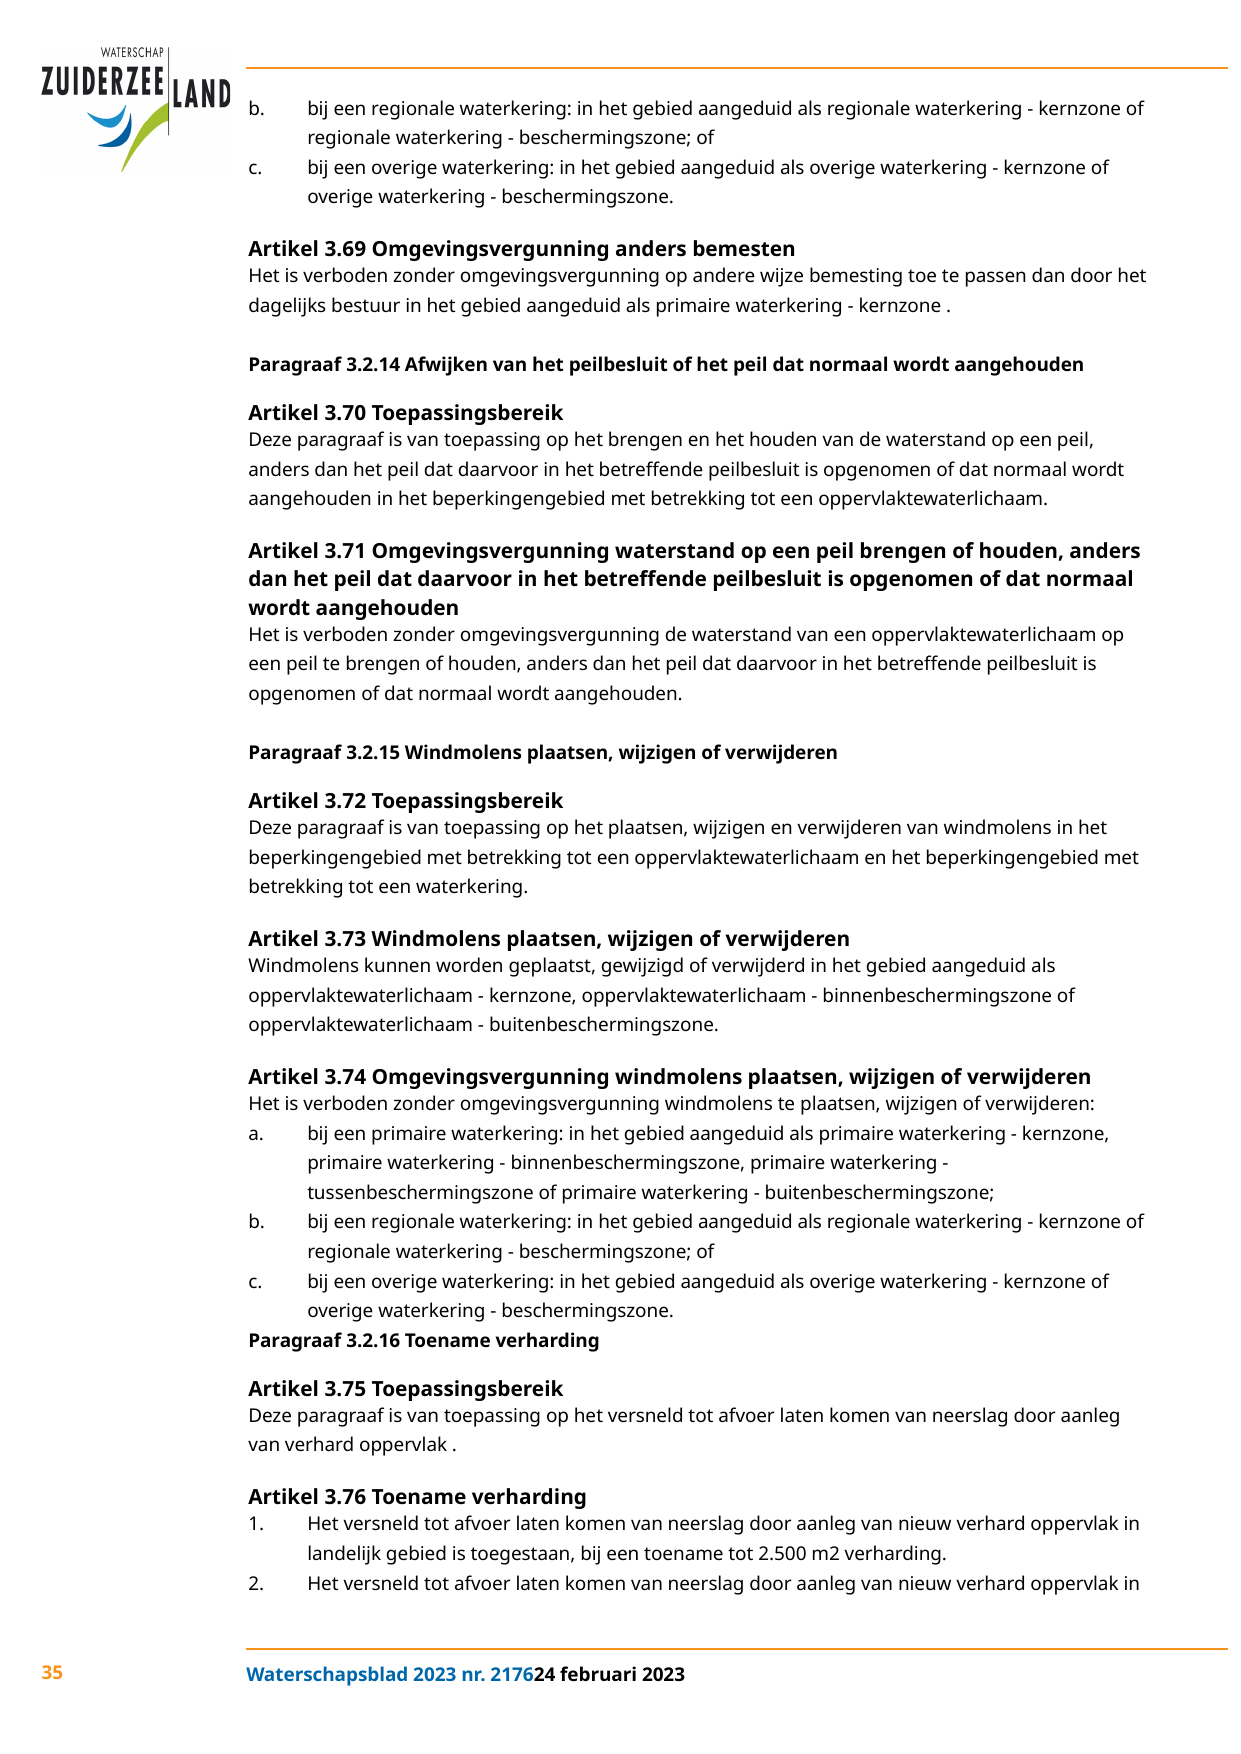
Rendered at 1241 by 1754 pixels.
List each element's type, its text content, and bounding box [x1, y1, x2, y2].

text Artikel 3.71 Omgevingsvergunning waterstand op een peil brengen of houden, anders dan het peil dat daarvoor in het betreffende peilbesluit is opgenomen of dat normaal wordt aangehouden [248, 536, 1152, 621]
list bij een regionale waterkering: in het gebied aangeduid als regionale waterkering - kernzone of regionale waterkering - beschermingszone; of [248, 1209, 1152, 1264]
list bij een regionale waterkering: in het gebied aangeduid als regionale waterkering - kernzone of regionale waterkering - beschermingszone; of [248, 95, 1152, 150]
text Artikel 3.69 Omgevingsvergunning anders bemesten [248, 234, 1152, 262]
text Deze paragraaf is van toepassing op het plaatsen, wijzigen en verwijderen van windmolens in het beperkingengebied met betrekking tot een oppervlaktewaterlichaam en het beperkingengebied met betrekking tot een waterkering. [248, 814, 1152, 899]
text Artikel 3.74 Omgevingsvergunning windmolens plaatsen, wijzigen of verwijderen [248, 1062, 1152, 1090]
text Artikel 3.76 Toename verharding [248, 1482, 1152, 1511]
text Deze paragraaf is van toepassing op het brengen en het houden van de waterstand op een peil, anders dan het peil dat daarvoor in het betreffende peilbesluit is opgenomen of dat normaal wordt aangehouden in het beperkingengebied met betrekking tot een oppervlaktewaterlichaam. [248, 426, 1152, 511]
text Het is verboden zonder omgevingsvergunning de waterstand van een oppervlaktewaterlichaam op een peil te brengen of houden, anders dan het peil dat daarvoor in het betreffende peilbesluit is opgenomen of dat normaal wordt aangehouden. [248, 621, 1152, 706]
list bij een overige waterkering: in het gebied aangeduid als overige waterkering - kernzone of overige waterkering - beschermingszone. [248, 1268, 1152, 1323]
text Windmolens kunnen worden geplaatst, gewijzigd of verwijderd in het gebied aangeduid als oppervlaktewaterlichaam - kernzone, oppervlaktewaterlichaam - binnenbeschermingszone of oppervlaktewaterlichaam - buitenbeschermingszone. [248, 952, 1152, 1037]
text Paragraaf 3.2.15 Windmolens plaatsen, wijzigen of verwijderen [248, 739, 1152, 765]
text Artikel 3.75 Toepassingsbereik [248, 1374, 1152, 1402]
list bij een overige waterkering: in het gebied aangeduid als overige waterkering - kernzone of overige waterkering - beschermingszone. [248, 154, 1152, 209]
text Artikel 3.70 Toepassingsbereik [248, 398, 1152, 426]
list Het versneld tot afvoer laten komen van neerslag door aanleg van nieuw verhard oppervlak in [248, 1570, 1152, 1595]
list bij een primaire waterkering: in het gebied aangeduid als primaire waterkering - kernzone, primaire waterkering - binnenbeschermingszone, primaire waterkering - tussenbeschermingszone of primaire waterkering - buitenbeschermingszone; [248, 1120, 1152, 1205]
picture [41, 47, 231, 172]
text Paragraaf 3.2.16 Toename verharding [248, 1327, 1152, 1353]
text Artikel 3.72 Toepassingsbereik [248, 786, 1152, 814]
list Het versneld tot afvoer laten komen van neerslag door aanleg van nieuw verhard oppervlak in landelijk gebied is toegestaan, bij een toename tot 2.500 m2 verharding. [248, 1511, 1152, 1566]
text Het is verboden zonder omgevingsvergunning op andere wijze bemesting toe te passen dan door het dagelijks bestuur in het gebied aangeduid als primaire waterkering - kernzone . [248, 262, 1152, 318]
text Het is verboden zonder omgevingsvergunning windmolens te plaatsen, wijzigen of verwijderen: [248, 1090, 1152, 1116]
text Paragraaf 3.2.14 Afwijken van het peilbesluit of het peil dat normaal wordt aangehouden [248, 351, 1152, 377]
text Deze paragraaf is van toepassing op het versneld tot afvoer laten komen van neerslag door aanleg van verhard oppervlak . [248, 1402, 1152, 1457]
text Artikel 3.73 Windmolens plaatsen, wijzigen of verwijderen [248, 924, 1152, 952]
